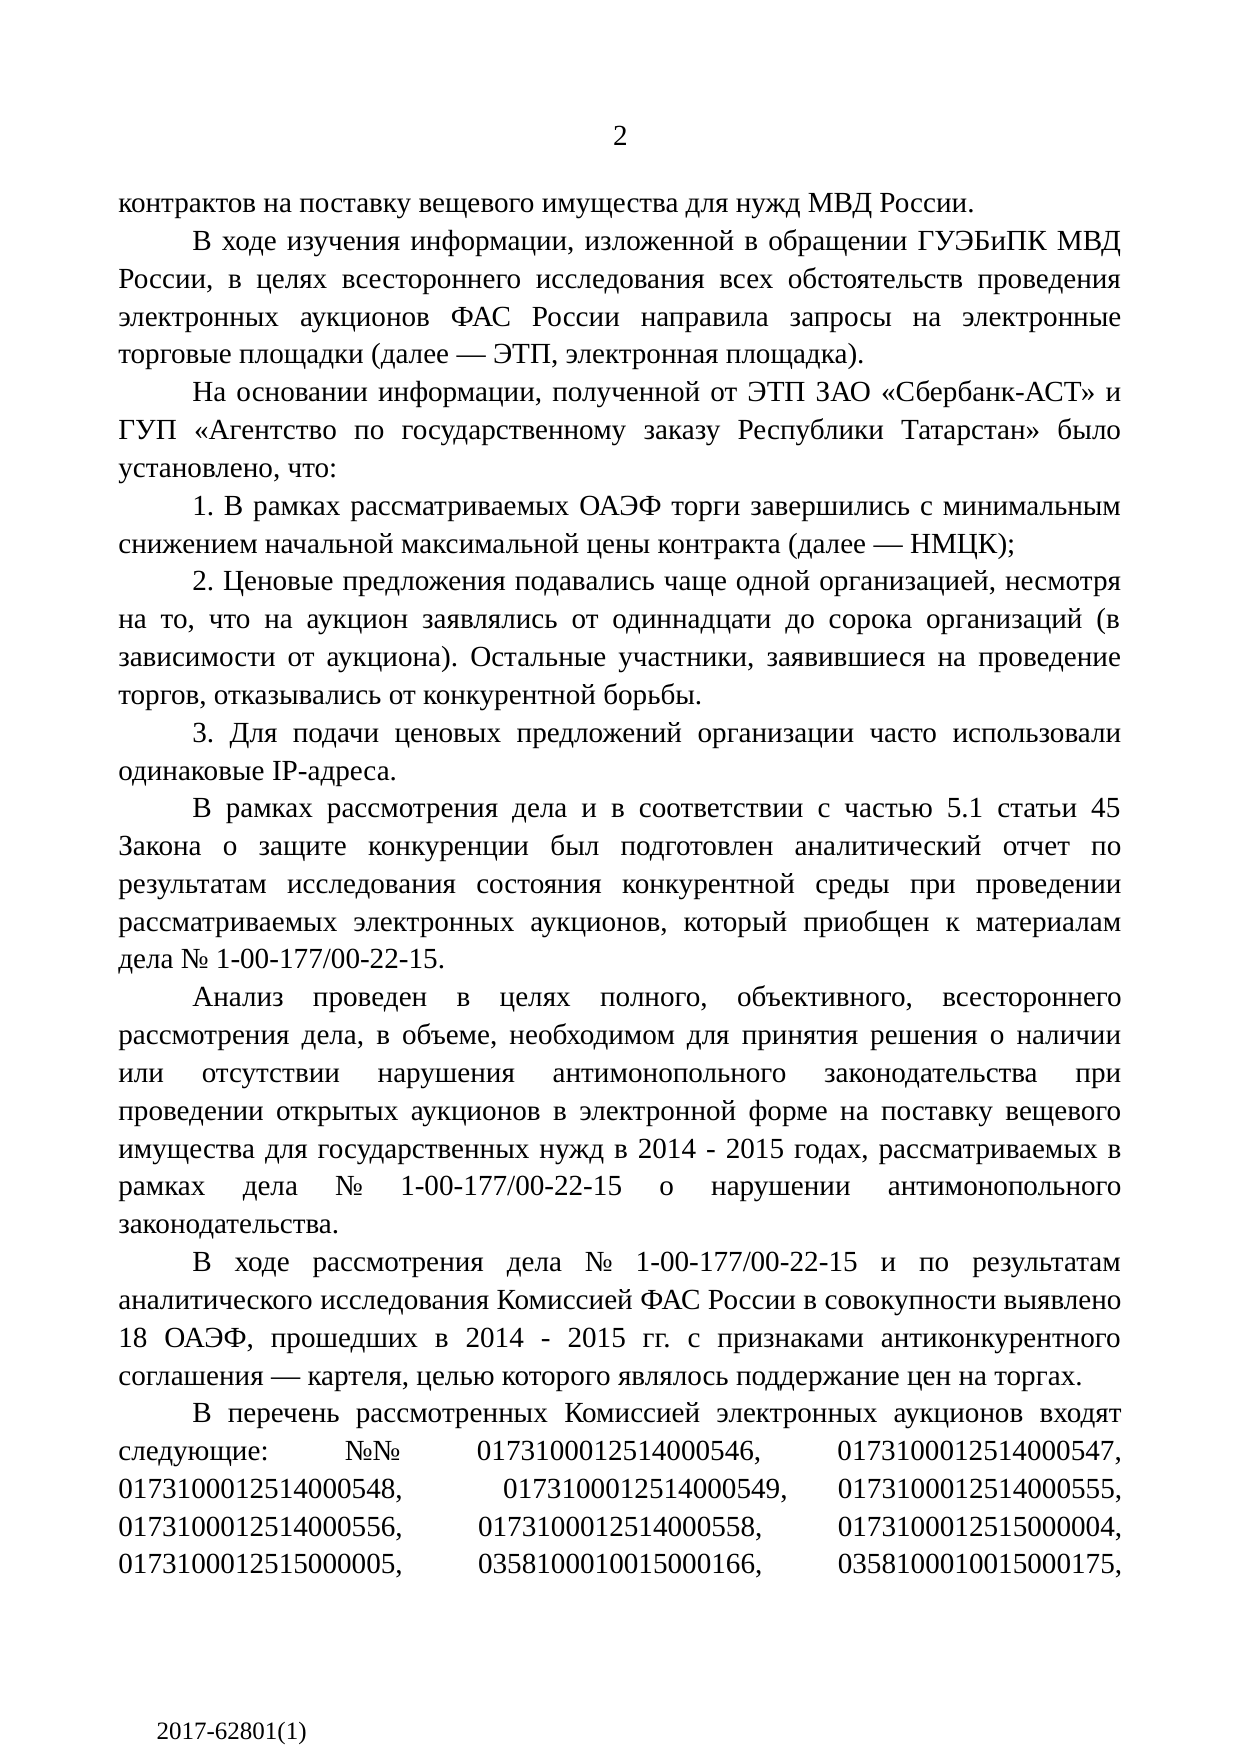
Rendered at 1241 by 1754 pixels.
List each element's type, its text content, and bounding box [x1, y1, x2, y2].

text контрактов на поставку вещевого имущества для нужд МВД России. [118, 181, 1122, 219]
text На основании информации, полученной от ЭТП ЗАО «Сбербанк-АСТ» и ГУП «Агентство по государственному заказу Республики Татарстан» было установлено, что: [118, 370, 1122, 484]
text В перечень рассмотренных Комиссией электронных аукционов входят следующие: №№ 0173100012514000546, 0173100012514000547, 0173100012514000548, 0173100012514000549, 0173100012514000555, 0173100012514000556, 0173100012514000558, 0173100012515000004, 0173100012515000005, 0358100010015000166, 0358100010015000175, [118, 1391, 1122, 1580]
text В ходе рассмотрения дела № 1-00-177/00-22-15 и по результатам аналитического исследования Комиссией ФАС России в совокупности выявлено 18 ОАЭФ, прошедших в 2014 - 2015 гг. с признаками антиконкурентного соглашения — картеля, целью которого являлось поддержание цен на торгах. [118, 1240, 1122, 1391]
text 3. Для подачи ценовых предложений организации часто использовали одинаковые IP-адреса. [118, 711, 1122, 786]
text В рамках рассмотрения дела и в соответствии с частью 5.1 статьи 45 Закона о защите конкуренции был подготовлен аналитический отчет по результатам исследования состояния конкурентной среды при проведении рассматриваемых электронных аукционов, который приобщен к материалам дела № 1-00-177/00-22-15. [118, 786, 1122, 975]
text В ходе изучения информации, изложенной в обращении ГУЭБиПК МВД России, в целях всестороннего исследования всех обстоятельств проведения электронных аукционов ФАС России направила запросы на электронные торговые площадки (далее — ЭТП, электронная площадка). [118, 219, 1122, 370]
text 2. Ценовые предложения подавались чаще одной организацией, несмотря на то, что на аукцион заявлялись от одиннадцати до сорока организаций (в зависимости от аукциона). Остальные участники, заявившиеся на проведение торгов, отказывались от конкурентной борьбы. [118, 559, 1122, 711]
text Анализ проведен в целях полного, объективного, всестороннего рассмотрения дела, в объеме, необходимом для принятия решения о наличии или отсутствии нарушения антимонопольного законодательства при проведении открытых аукционов в электронной форме на поставку вещевого имущества для государственных нужд в 2014 - 2015 годах, рассматриваемых в рамках дела № 1-00-177/00-22-15 о нарушении антимонопольного законодательства. [118, 975, 1122, 1240]
text 1. В рамках рассматриваемых ОАЭФ торги завершились с минимальным снижением начальной максимальной цены контракта (далее — НМЦК); [118, 484, 1122, 559]
